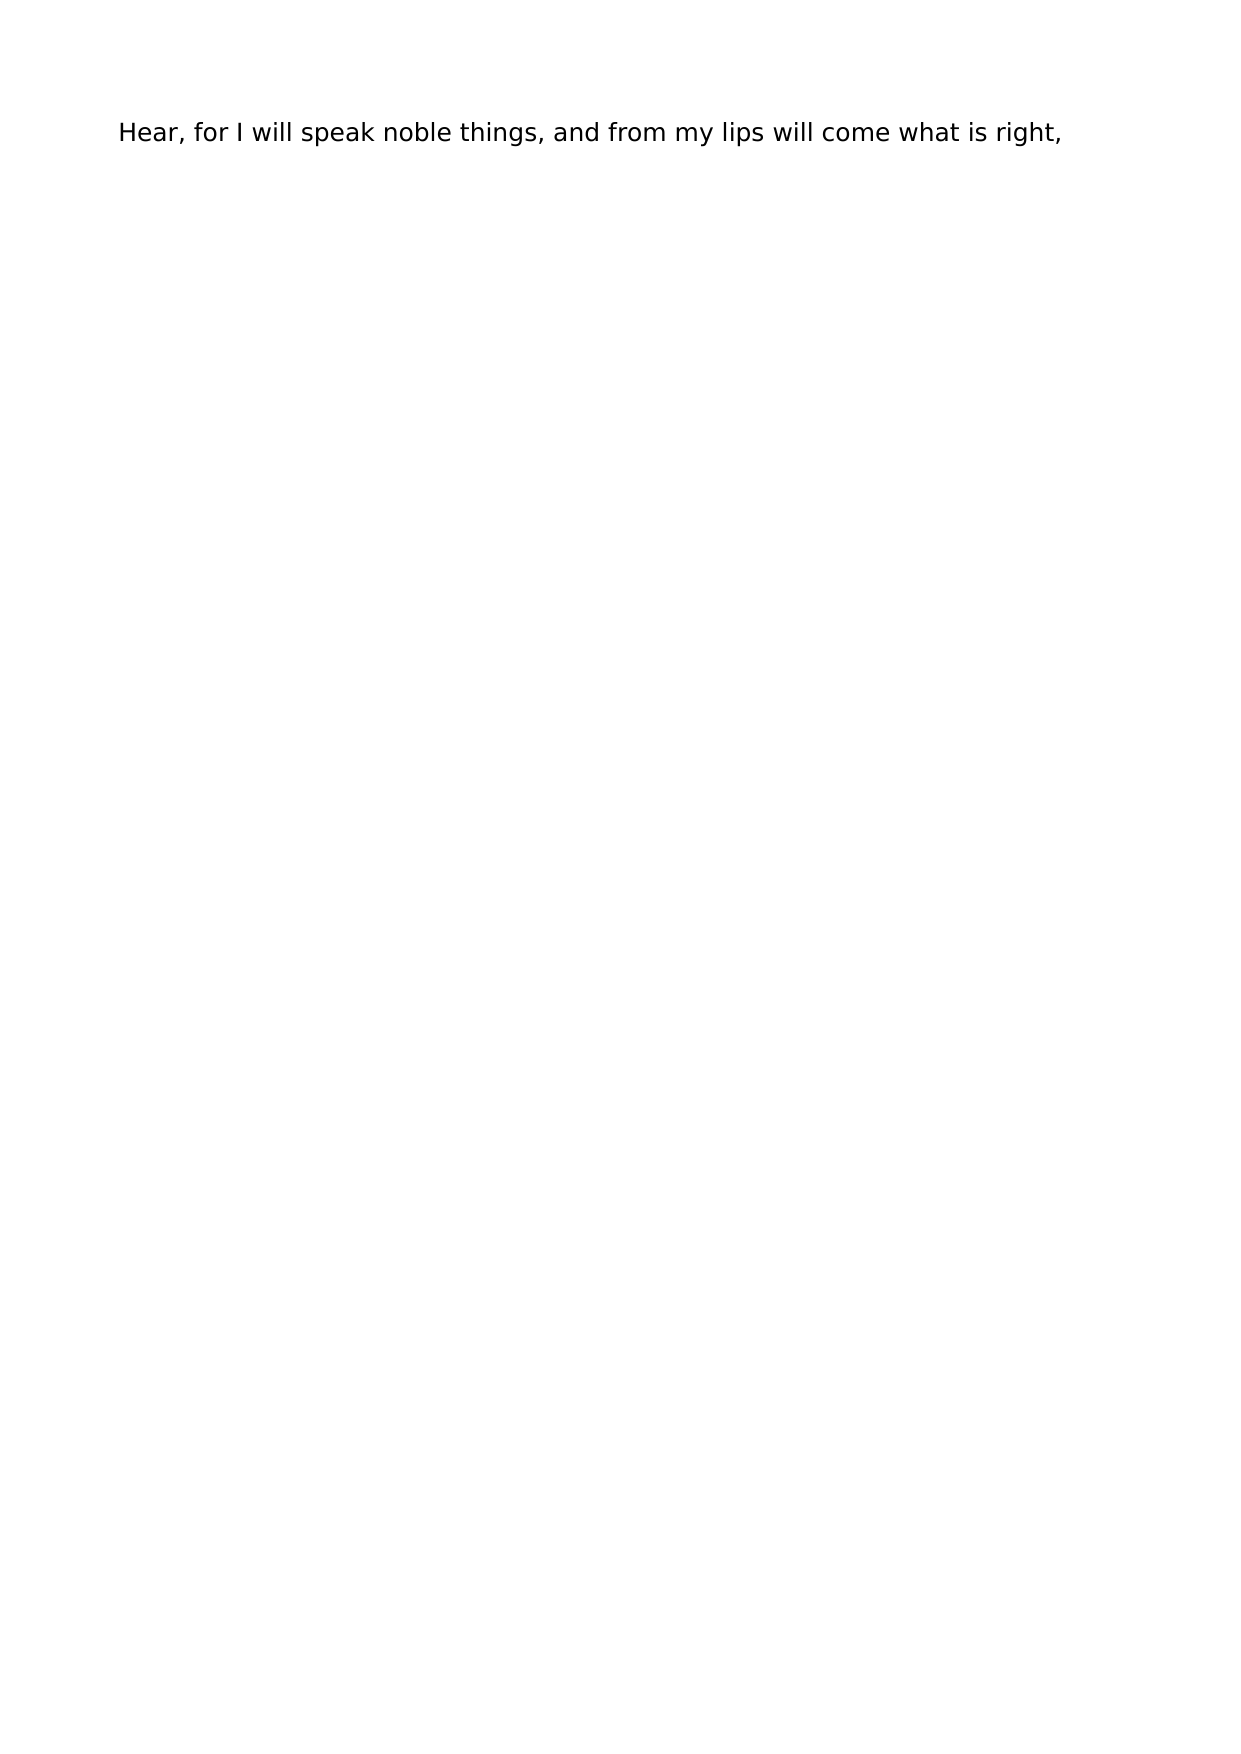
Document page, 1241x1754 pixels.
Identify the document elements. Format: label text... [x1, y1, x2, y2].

text Hear, for I will speak noble things, and from my lips will come what is right, [118, 118, 1122, 147]
